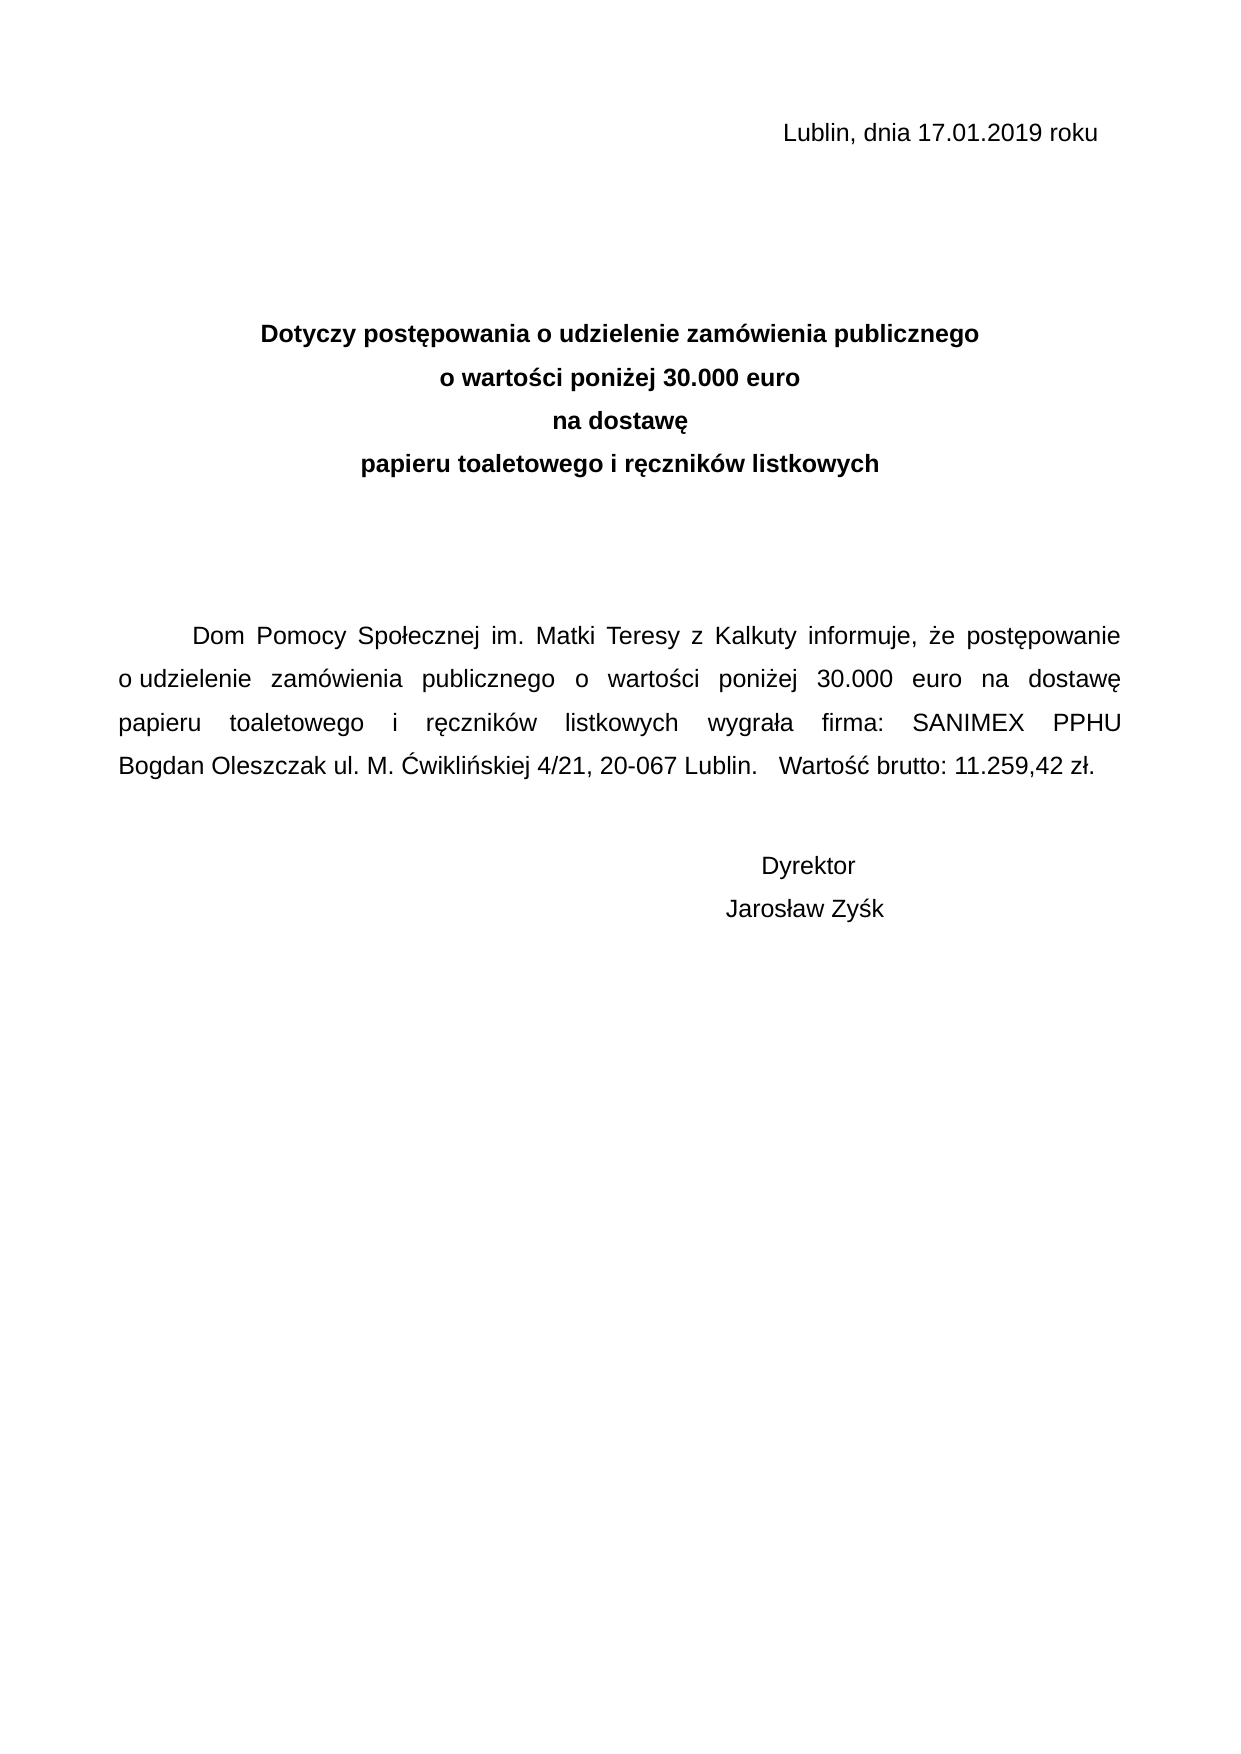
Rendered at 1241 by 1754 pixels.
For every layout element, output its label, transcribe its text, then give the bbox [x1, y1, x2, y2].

text na dostawę [118, 406, 1122, 434]
text Jarosław Zyśk [118, 894, 1122, 923]
text Dyrektor [118, 851, 1122, 880]
text Lublin, dnia 17.01.2019 roku [118, 118, 1122, 147]
text papieru toaletowego i ręczników listkowych [118, 449, 1122, 477]
text o wartości poniżej 30.000 euro [118, 362, 1122, 391]
text Dom Pomocy Społecznej im. Matki Teresy z Kalkuty informuje, że postępowanie o udzielenie zamówienia publicznego o wartości poniżej 30.000 euro na dostawę papieru toaletowego i ręczników listkowych wygrała firma: SANIMEX PPHU Bogdan Oleszczak ul. M. Ćwiklińskiej 4/21, 20-067 Lublin. Wartość brutto: 11.259,42 zł. [118, 621, 1122, 779]
text Dotyczy postępowania o udzielenie zamówienia publicznego [118, 319, 1122, 348]
